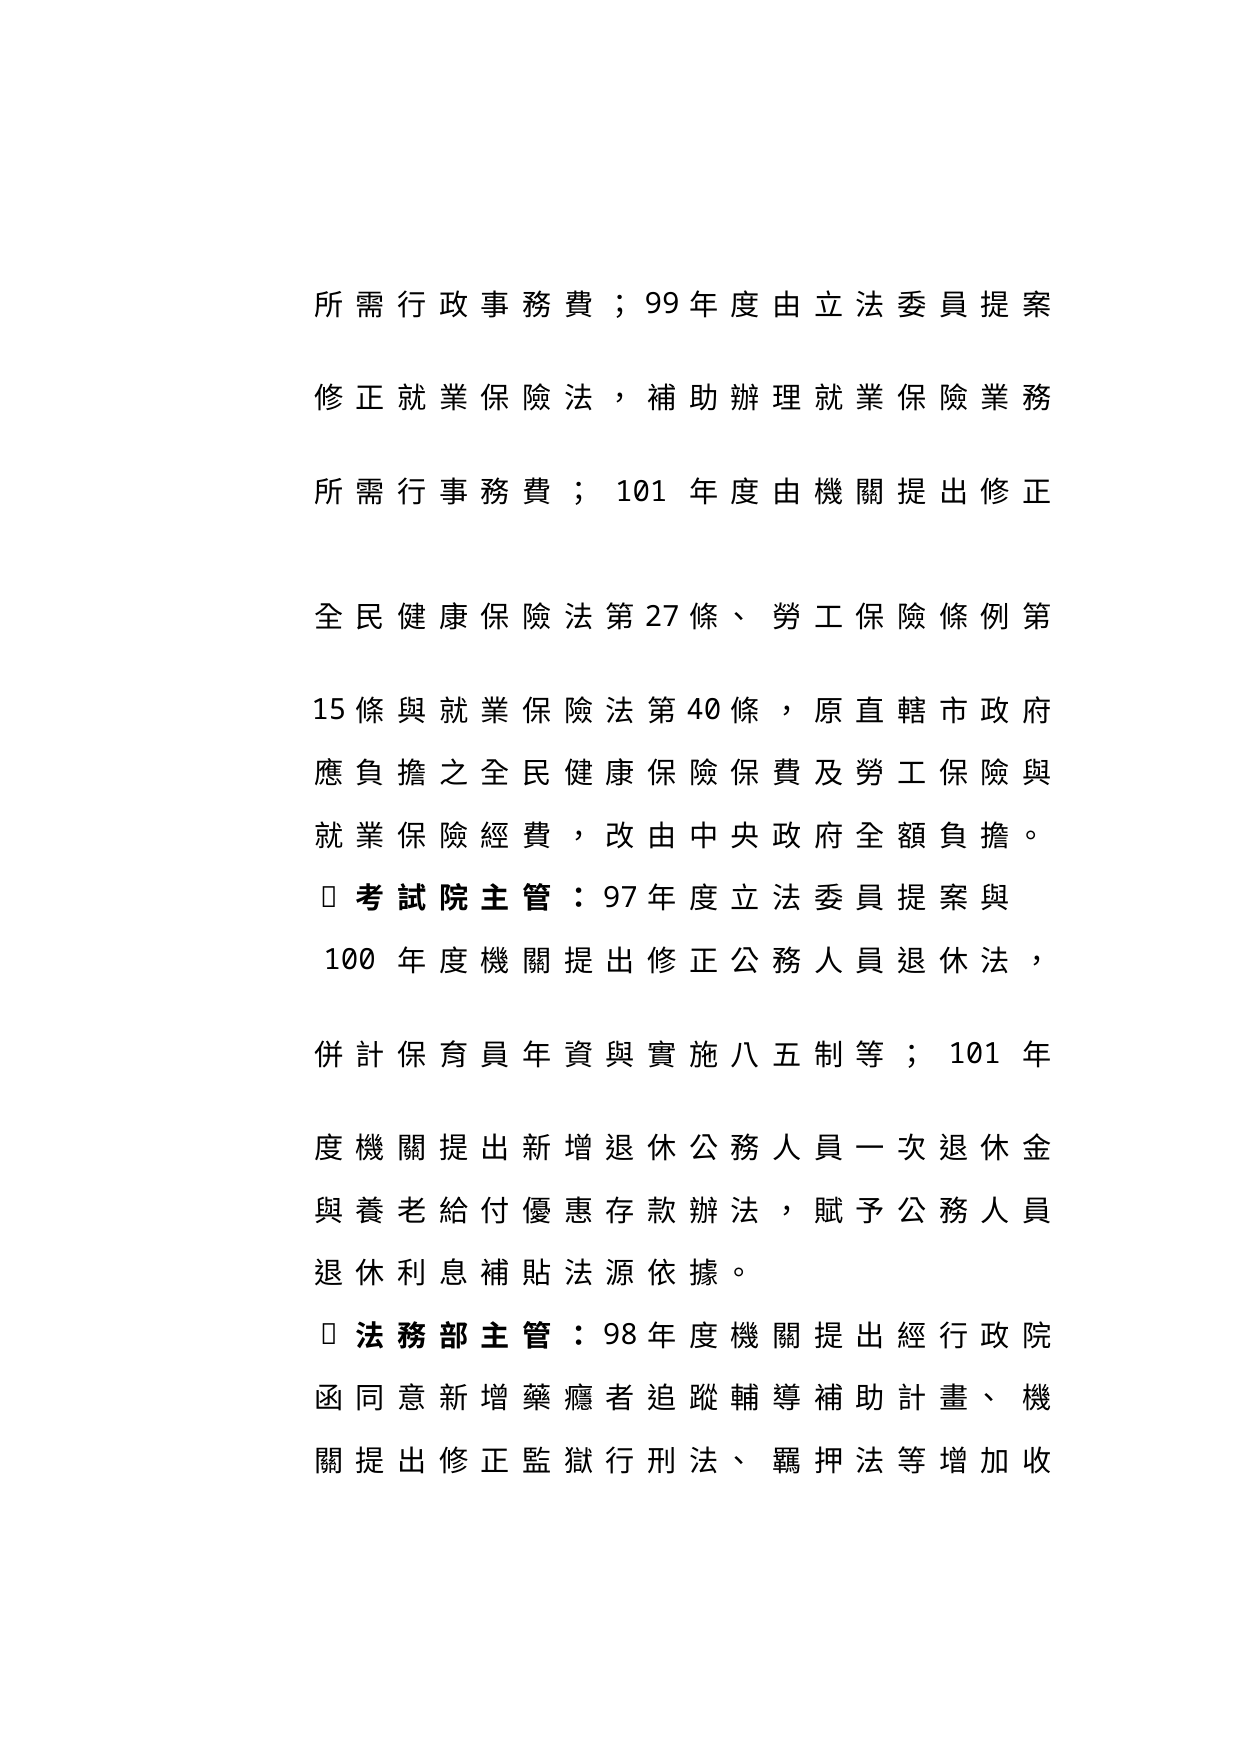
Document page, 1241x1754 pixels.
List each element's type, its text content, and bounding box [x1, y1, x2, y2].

text 所需行政事務費；99年度由立法委員提案修正就業保險法，補助辦理就業保險業務所需行事務費；101年度由機關提出修正全民健康保險法第27條、勞工保險條例第15條與就業保險法第40條，原直轄市政府應負擔之全民健康保險保費及勞工保險與就業保險經費，改由中央政府全額負擔。 [271, 229, 1058, 854]
text 法務部主管：98年度機關提出經行政院函同意新增藥癮者追蹤輔導補助計畫、機關提出修正監獄行刑法、羈押法等增加收 [271, 1292, 1058, 1479]
text 考試院主管：97年度立法委員提案與100年度機關提出修正公務人員退休法，併計保育員年資與實施八五制等；101年度機關提出新增退休公務人員一次退休金與養老給付優惠存款辦法，賦予公務人員退休利息補貼法源依據。 [271, 854, 1058, 1292]
